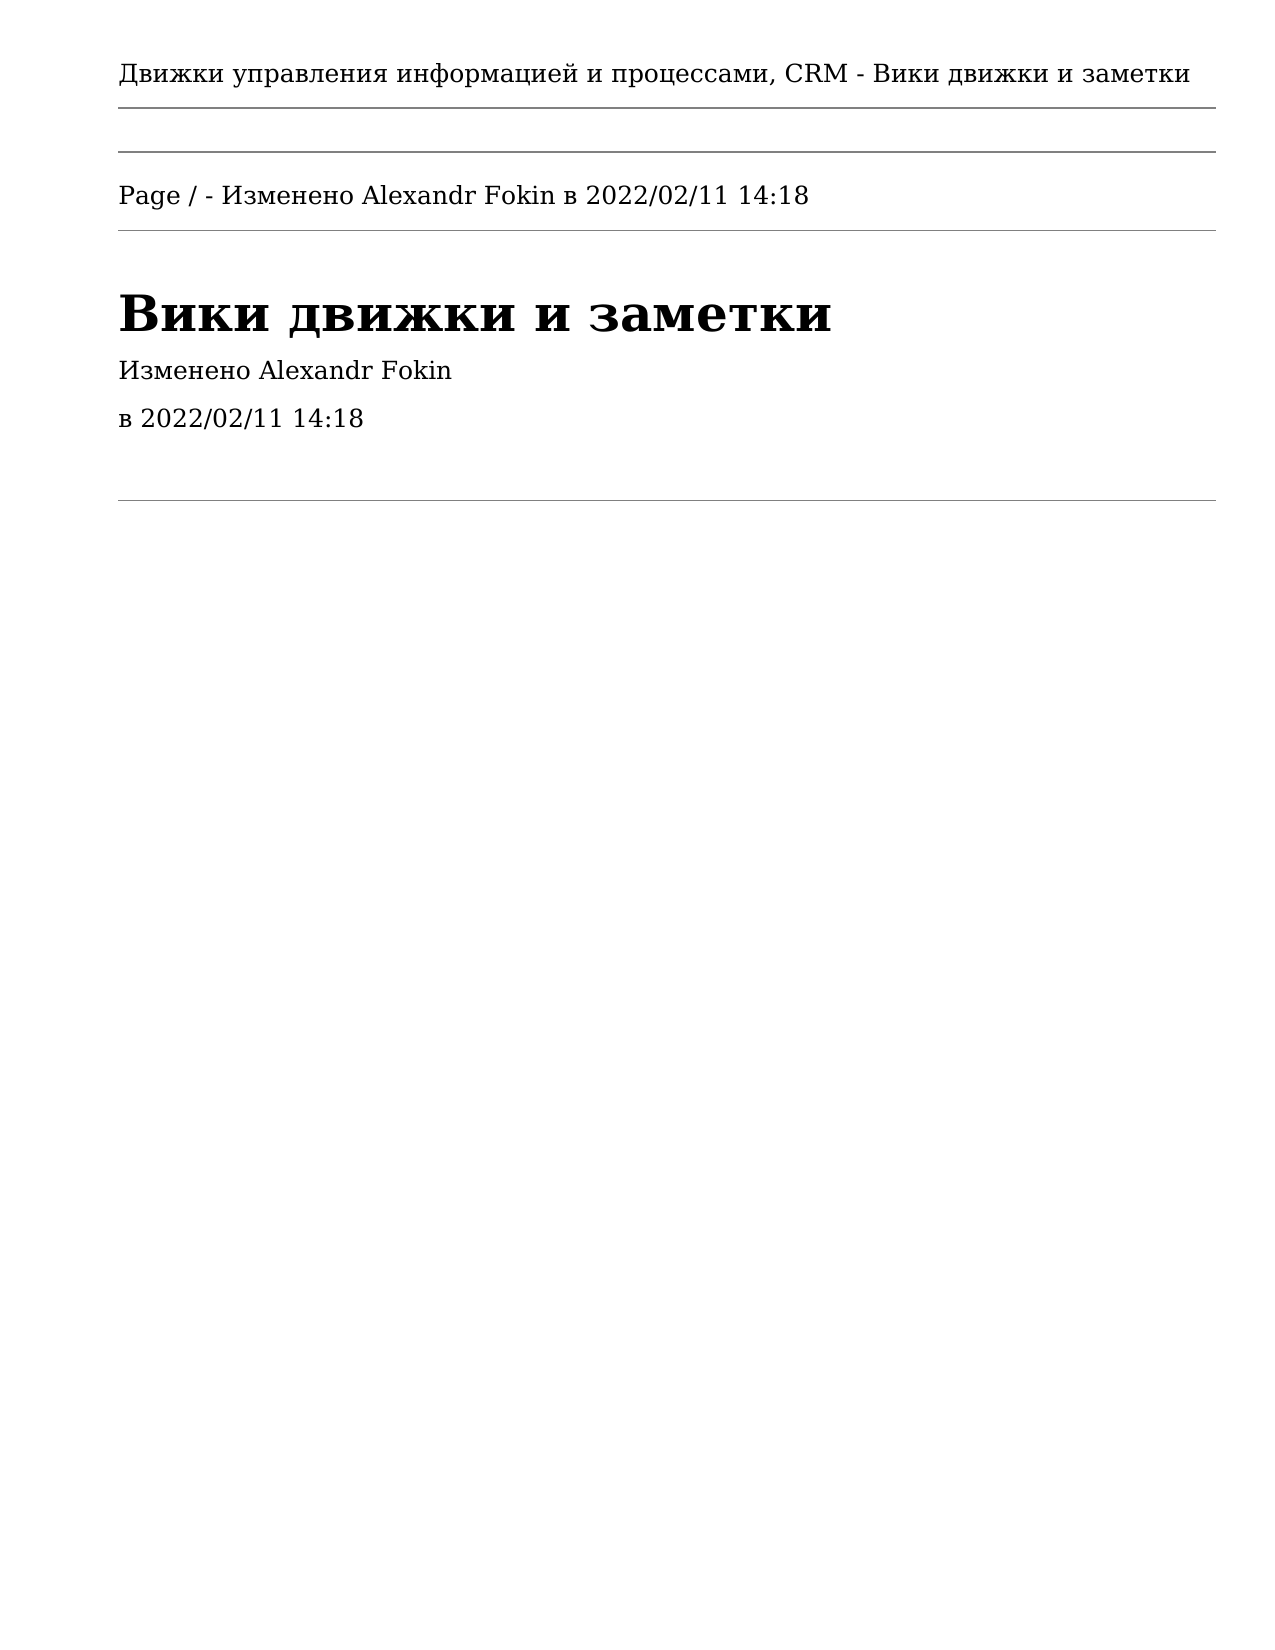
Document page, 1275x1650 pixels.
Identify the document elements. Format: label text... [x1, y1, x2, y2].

subtitle Вики движки и заметки [118, 284, 1216, 343]
text Движки управления информацией и процессами, CRM - Вики движки и заметки [118, 59, 1216, 88]
text в 2022/02/11 14:18 [118, 404, 1216, 433]
text Page / - Изменено Alexandr Fokin в 2022/02/11 14:18 [118, 182, 1216, 211]
text Изменено Alexandr Fokin [118, 356, 1216, 385]
